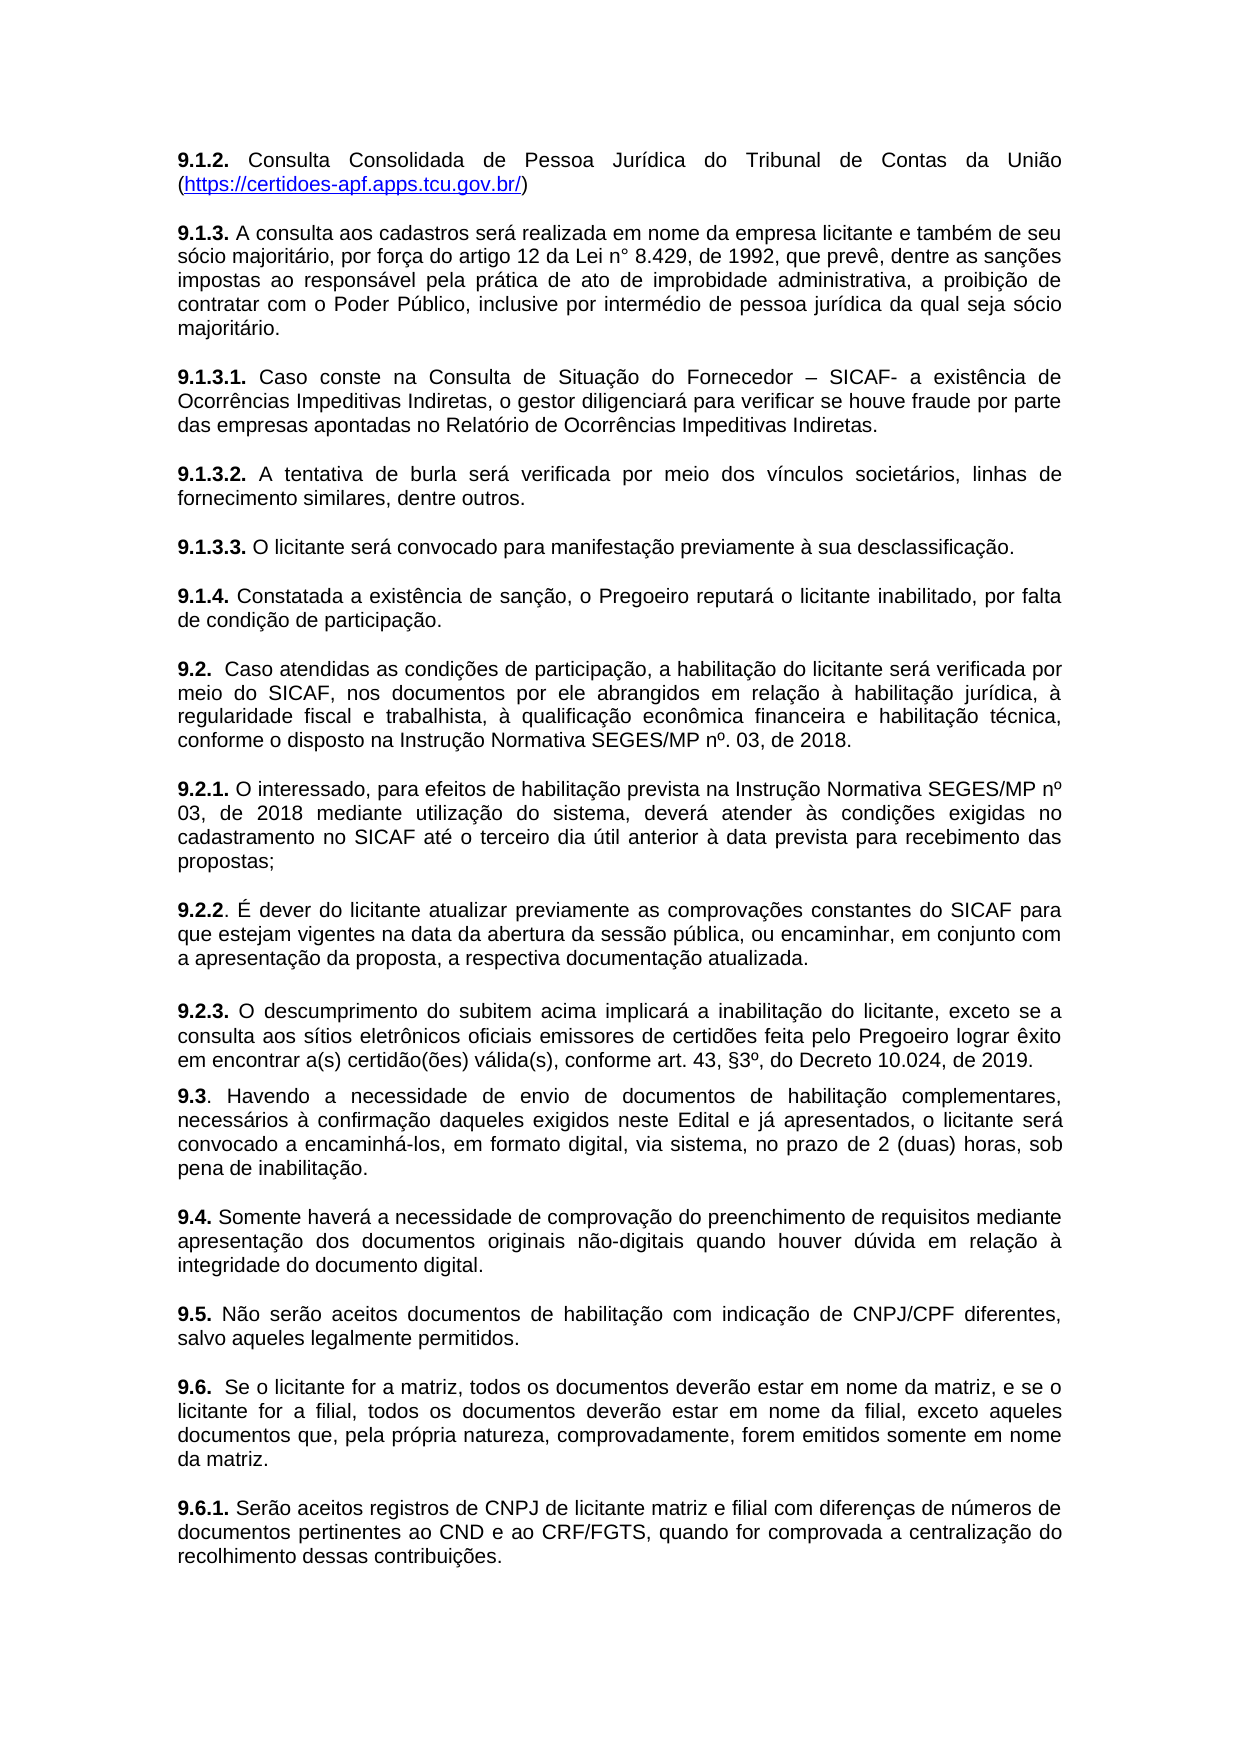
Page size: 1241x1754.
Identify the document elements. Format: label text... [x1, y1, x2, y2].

text 9.1.4. Constatada a existência de sanção, o Pregoeiro reputará o licitante inabilitado, por falta de condição de participação. [177, 584, 1063, 632]
text 9.6. Se o licitante for a matriz, todos os documentos deverão estar em nome da matriz, e se o licitante for a filial, todos os documentos deverão estar em nome da filial, exceto aqueles documentos que, pela própria natureza, comprovadamente, forem emitidos somente em nome da matriz. [177, 1375, 1063, 1471]
text 9.4. Somente haverá a necessidade de comprovação do preenchimento de requisitos mediante apresentação dos documentos originais não-digitais quando houver dúvida em relação à integridade do documento digital. [177, 1205, 1063, 1277]
text 9.2. Caso atendidas as condições de participação, a habilitação do licitante será verificada por meio do SICAF, nos documentos por ele abrangidos em relação à habilitação jurídica, à regularidade fiscal e trabalhista, à qualificação econômica financeira e habilitação técnica, conforme o disposto na Instrução Normativa SEGES/MP nº. 03, de 2018. [177, 656, 1063, 752]
text 9.1.3.1. Caso conste na Consulta de Situação do Fornecedor – SICAF- a existência de Ocorrências Impeditivas Indiretas, o gestor diligenciará para verificar se houve fraude por parte das empresas apontadas no Relatório de Ocorrências Impeditivas Indiretas. [177, 365, 1063, 437]
text 9.6.1. Serão aceitos registros de CNPJ de licitante matriz e filial com diferenças de números de documentos pertinentes ao CND e ao CRF/FGTS, quando for comprovada a centralização do recolhimento dessas contribuições. [177, 1496, 1063, 1567]
text 9.1.3. A consulta aos cadastros será realizada em nome da empresa licitante e também de seu sócio majoritário, por força do artigo 12 da Lei n° 8.429, de 1992, que prevê, dentre as sanções impostas ao responsável pela prática de ato de improbidade administrativa, a proibição de contratar com o Poder Público, inclusive por intermédio de pessoa jurídica da qual seja sócio majoritário. [177, 220, 1063, 340]
text 9.3. Havendo a necessidade de envio de documentos de habilitação complementares, necessários à confirmação daqueles exigidos neste Edital e já apresentados, o licitante será convocado a encaminhá-los, em formato digital, via sistema, no prazo de 2 (duas) horas, sob pena de inabilitação. [177, 1084, 1063, 1180]
text 9.2.2. É dever do licitante atualizar previamente as comprovações constantes do SICAF para que estejam vigentes na data da abertura da sessão pública, ou encaminhar, em conjunto com a apresentação da proposta, a respectiva documentação atualizada. [177, 898, 1063, 970]
text 9.1.2. Consulta Consolidada de Pessoa Jurídica do Tribunal de Contas da União (https://certidoes-apf.apps.tcu.gov.br/) [177, 148, 1063, 196]
text 9.1.3.2. A tentativa de burla será verificada por meio dos vínculos societários, linhas de fornecimento similares, dentre outros. [177, 462, 1063, 510]
text 9.1.3.3. O licitante será convocado para manifestação previamente à sua desclassificação. [177, 535, 1063, 559]
text 9.2.3. O descumprimento do subitem acima implicará a inabilitação do licitante, exceto se a consulta aos sítios eletrônicos oficiais emissores de certidões feita pelo Pregoeiro lograr êxito em encontrar a(s) certidão(ões) válida(s), conforme art. 43, §3º, do Decreto 10.024, de 2019. [177, 995, 1063, 1072]
text 9.2.1. O interessado, para efeitos de habilitação prevista na Instrução Normativa SEGES/MP nº 03, de 2018 mediante utilização do sistema, deverá atender às condições exigidas no cadastramento no SICAF até o terceiro dia útil anterior à data prevista para recebimento das propostas; [177, 777, 1063, 873]
text 9.5. Não serão aceitos documentos de habilitação com indicação de CNPJ/CPF diferentes, salvo aqueles legalmente permitidos. [177, 1302, 1063, 1350]
